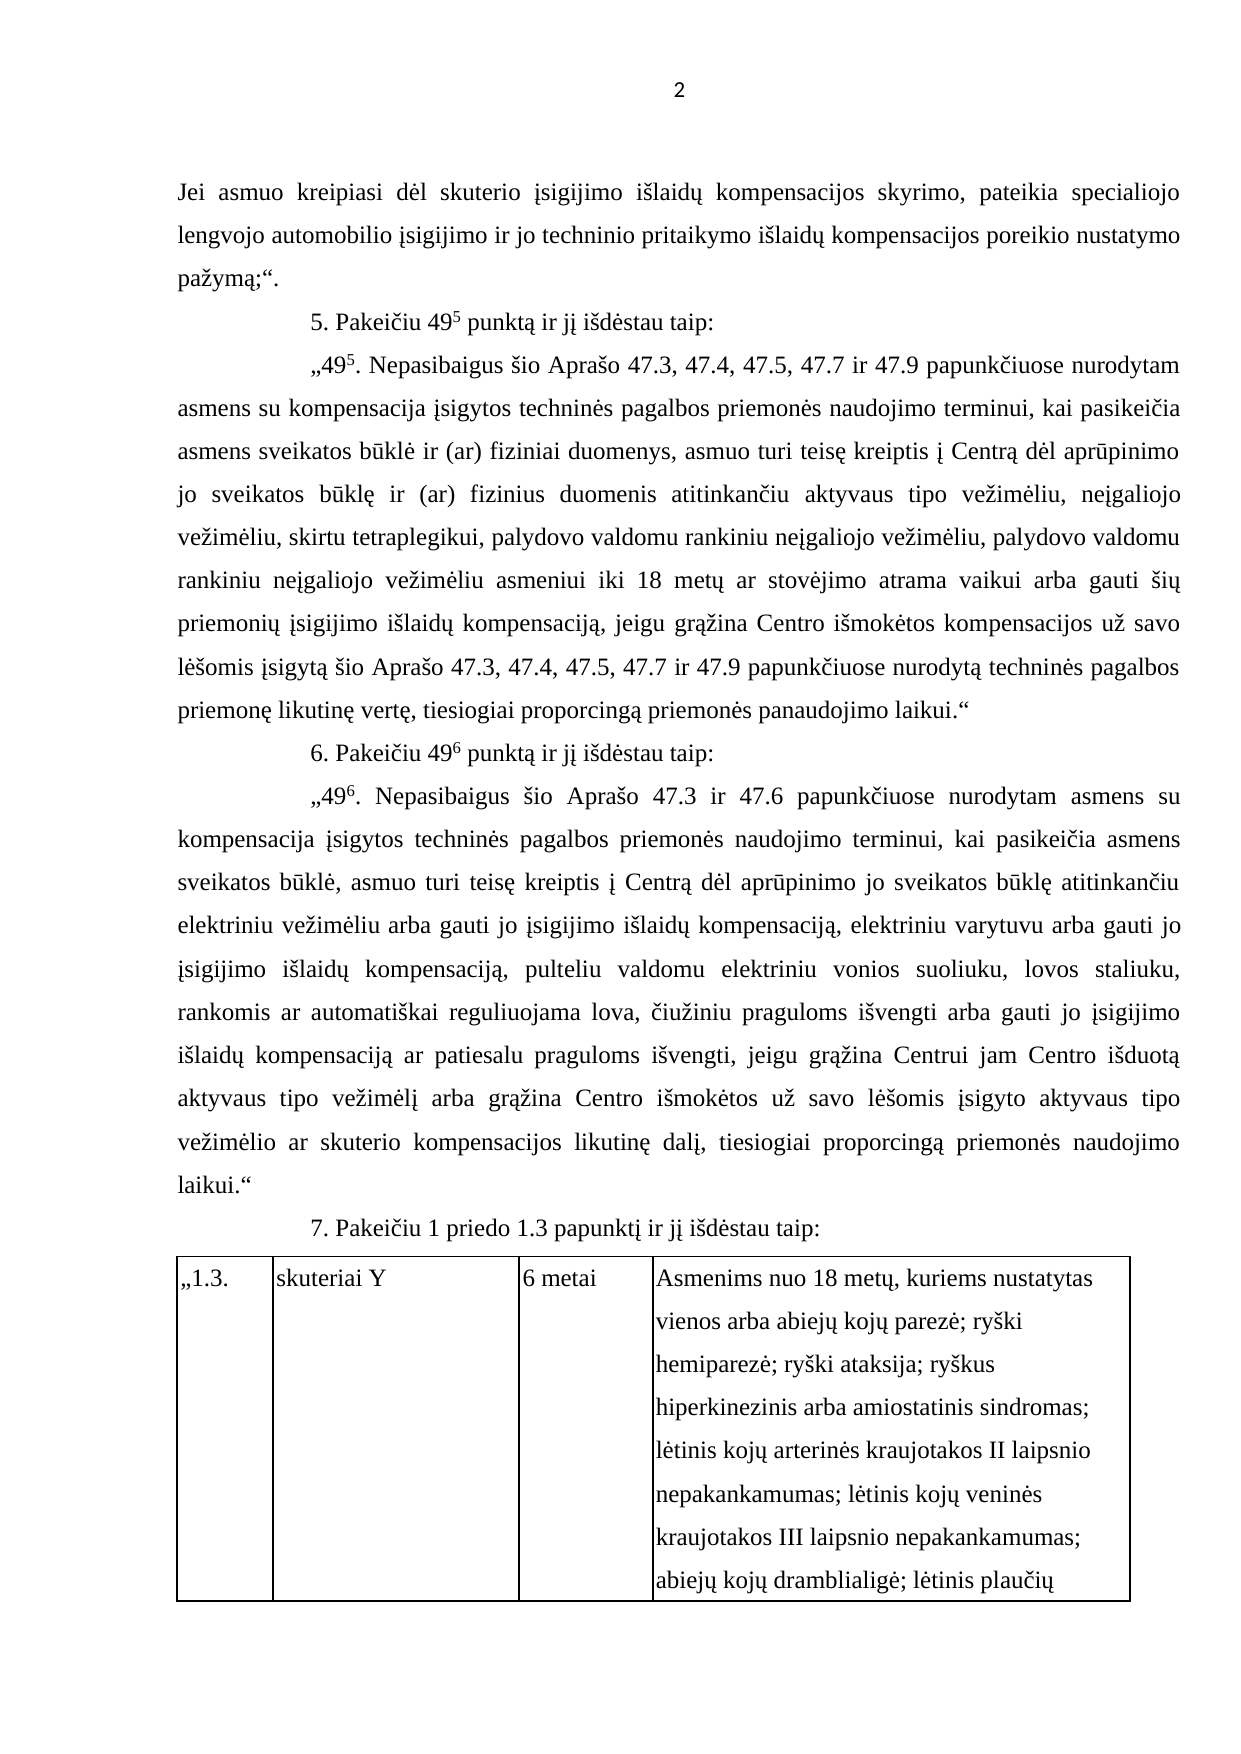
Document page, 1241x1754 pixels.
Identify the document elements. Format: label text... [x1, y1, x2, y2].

text Jei asmuo kreipiasi dėl skuterio įsigijimo išlaidų kompensacijos skyrimo, pateikia specialiojo lengvojo automobilio įsigijimo ir jo techninio pritaikymo išlaidų kompensacijos poreikio nustatymo pažymą;“. [177, 177, 1181, 292]
text „496. Nepasibaigus šio Aprašo 47.3 ir 47.6 papunkčiuose nurodytam asmens su kompensacija įsigytos techninės pagalbos priemonės naudojimo terminui, kai pasikeičia asmens sveikatos būklė, asmuo turi teisę kreiptis į Centrą dėl aprūpinimo jo sveikatos būklę atitinkančiu elektriniu vežimėliu arba gauti jo įsigijimo išlaidų kompensaciją, elektriniu varytuvu arba gauti jo įsigijimo išlaidų kompensaciją, pulteliu valdomu elektriniu vonios suoliuku, lovos staliuku, rankomis ar automatiškai reguliuojama lova, čiužiniu praguloms išvengti arba gauti jo įsigijimo išlaidų kompensaciją ar patiesalu praguloms išvengti, jeigu grąžina Centrui jam Centro išduotą aktyvaus tipo vežimėlį arba grąžina Centro išmokėtos už savo lėšomis įsigyto aktyvaus tipo vežimėlio ar skuterio kompensacijos likutinę dalį, tiesiogiai proporcingą priemonės naudojimo laikui.“ [177, 781, 1181, 1198]
text „495. Nepasibaigus šio Aprašo 47.3, 47.4, 47.5, 47.7 ir 47.9 papunkčiuose nurodytam asmens su kompensacija įsigytos techninės pagalbos priemonės naudojimo terminui, kai pasikeičia asmens sveikatos būklė ir (ar) fiziniai duomenys, asmuo turi teisę kreiptis į Centrą dėl aprūpinimo jo sveikatos būklę ir (ar) fizinius duomenis atitinkančiu aktyvaus tipo vežimėliu, neįgaliojo vežimėliu, skirtu tetraplegikui, palydovo valdomu rankiniu neįgaliojo vežimėliu, palydovo valdomu rankiniu neįgaliojo vežimėliu asmeniui iki 18 metų ar stovėjimo atrama vaikui arba gauti šių priemonių įsigijimo išlaidų kompensaciją, jeigu grąžina Centro išmokėtos kompensacijos už savo lėšomis įsigytą šio Aprašo 47.3, 47.4, 47.5, 47.7 ir 47.9 papunkčiuose nurodytą techninės pagalbos priemonę likutinę vertę, tiesiogiai proporcingą priemonės panaudojimo laikui.“ [177, 350, 1181, 723]
text 6. Pakeičiu 496 punktą ir jį išdėstau taip: [177, 738, 1181, 767]
table_header 6 metai [520, 1257, 652, 1599]
table_header Asmenims nuo 18 metų, kuriems nustatytas vienos arba abiejų kojų parezė; ryški hemiparezė; ryški ataksija; ryškus hiperkinezinis arba amiostatinis sindromas; lėtinis kojų arterinės kraujotakos II laipsnio nepakankamumas; lėtinis kojų veninės kraujotakos III laipsnio nepakankamumas; abiejų kojų dramblialigė; lėtinis plaučių [654, 1257, 1129, 1599]
table_header „1.3. [178, 1257, 272, 1599]
text 7. Pakeičiu 1 priedo 1.3 papunktį ir jį išdėstau taip: [177, 1213, 1181, 1242]
text 5. Pakeičiu 495 punktą ir jį išdėstau taip: [177, 307, 1181, 335]
table_header skuteriai Y [274, 1257, 518, 1599]
